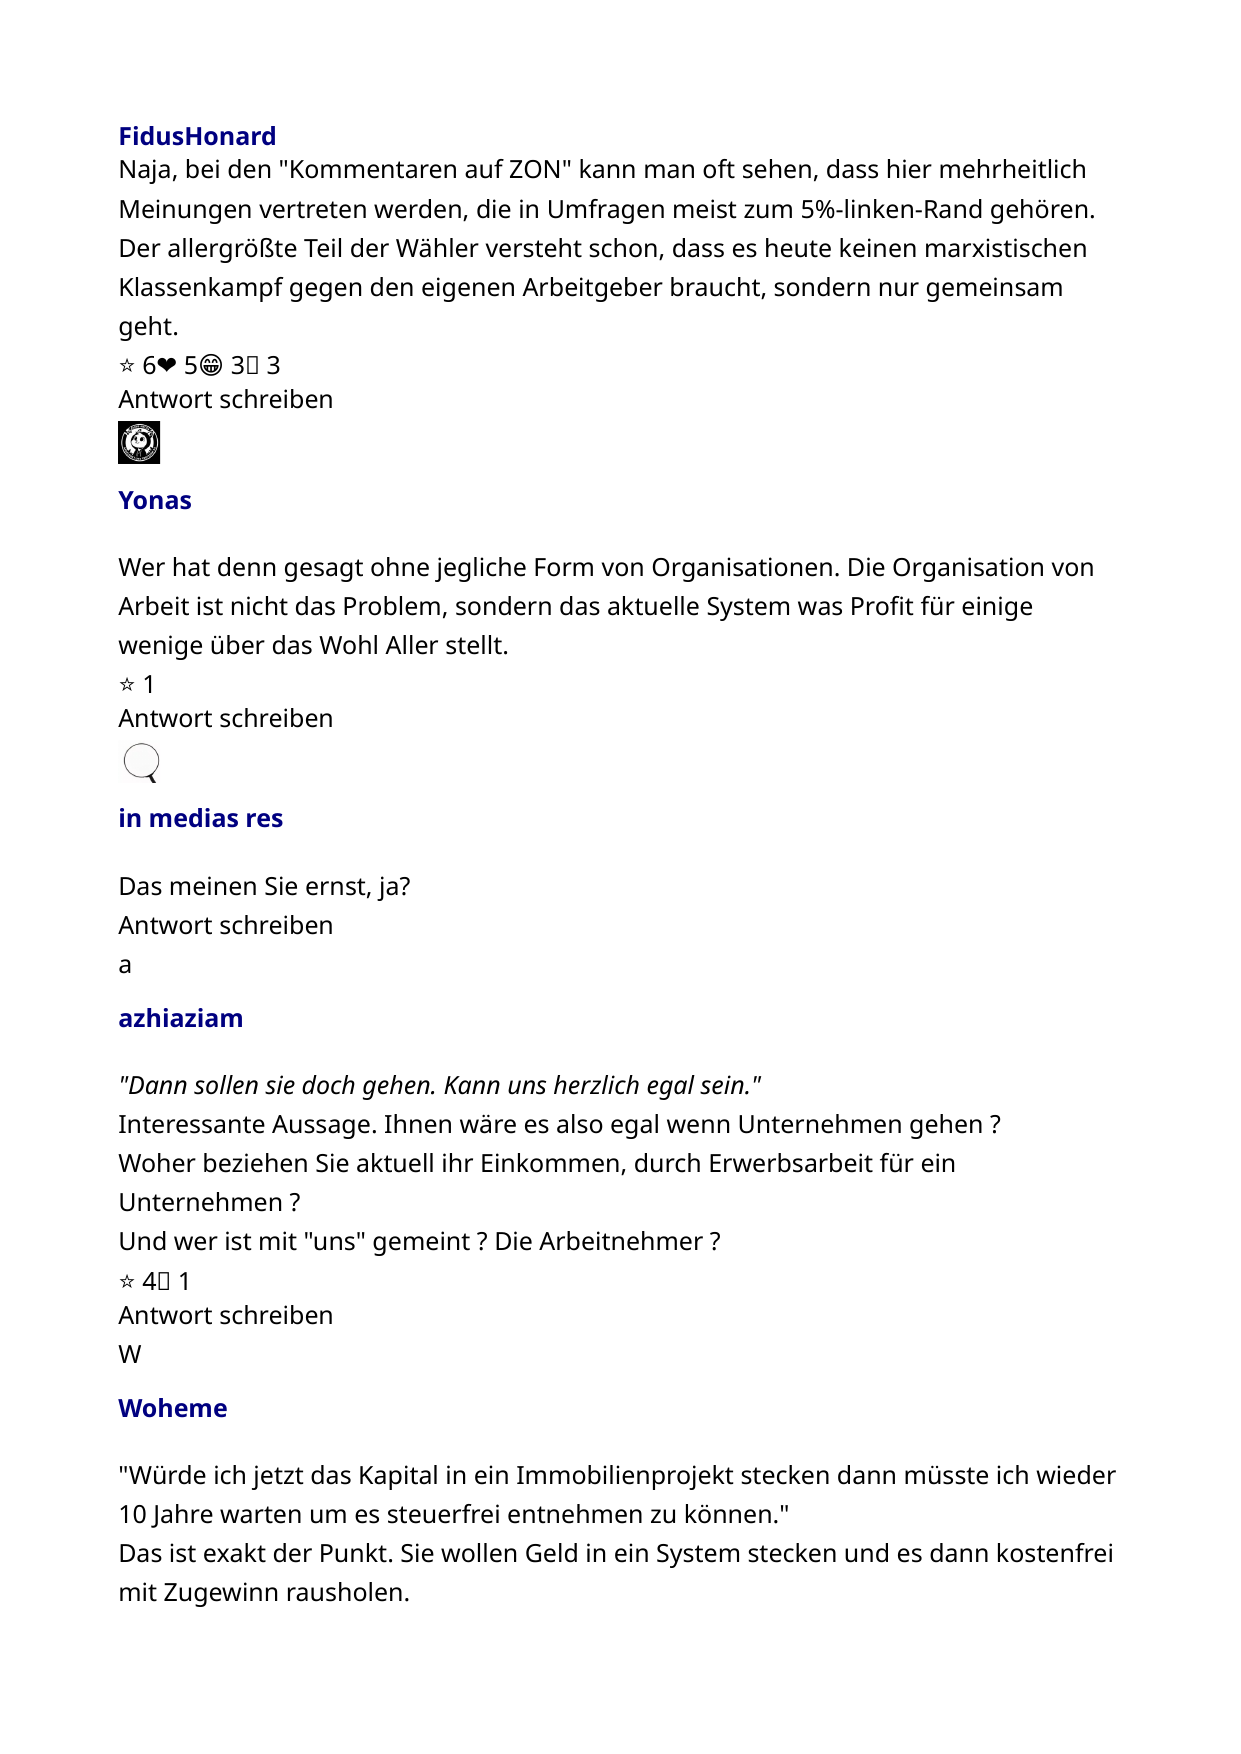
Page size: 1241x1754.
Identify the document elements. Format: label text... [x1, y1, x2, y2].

text "Dann sollen sie doch gehen. Kann uns herzlich egal sein." [118, 1067, 1122, 1101]
text Das ist exakt der Punkt. Sie wollen Geld in ein System stecken und es dann kostenfrei mit Zugewinn rausholen. [118, 1536, 1122, 1609]
text a [118, 947, 1122, 981]
text Antwort schreiben [118, 701, 1122, 735]
text ⭐️ 4🤨 1 [118, 1263, 1122, 1297]
subtitle FidusHonard [118, 118, 1122, 152]
subtitle Yonas [118, 482, 1122, 516]
text ⭐️ 1 [118, 667, 1122, 701]
subtitle in medias res [118, 801, 1122, 835]
subtitle azhiaziam [118, 1000, 1122, 1034]
text Woher beziehen Sie aktuell ihr Einkommen, durch Erwerbsarbeit für ein Unternehmen ? [118, 1146, 1122, 1219]
text "Würde ich jetzt das Kapital in ein Immobilienprojekt stecken dann müsste ich wieder 10 Jahre warten um es steuerfrei entnehmen zu können." [118, 1457, 1122, 1531]
text Wer hat denn gesagt ohne jegliche Form von Organisationen. Die Organisation von Arbeit ist nicht das Problem, sondern das aktuelle System was Profit für einige wenige über das Wohl Aller stellt. [118, 549, 1122, 662]
text Und wer ist mit "uns" gemeint ? Die Arbeitnehmer ? [118, 1224, 1122, 1258]
text W [118, 1336, 1122, 1371]
text Interessante Aussage. Ihnen wäre es also egal wenn Unternehmen gehen ? [118, 1107, 1122, 1141]
text Antwort schreiben [118, 1297, 1122, 1331]
text Antwort schreiben [118, 907, 1122, 941]
text Antwort schreiben [118, 382, 1122, 416]
text ⭐️ 6❤️ 5😁 3🤨 3 [118, 348, 1122, 382]
picture [118, 421, 161, 464]
text Naja, bei den "Kommentaren auf ZON" kann man oft sehen, dass hier mehrheitlich Meinungen vertreten werden, die in Umfragen meist zum 5%-linken-Rand gehören. Der allergrößte Teil der Wähler versteht schon, dass es heute keinen marxistischen Klassenkampf gegen den eigenen Arbeitgeber braucht, sondern nur gemeinsam geht. [118, 152, 1122, 343]
subtitle Woheme [118, 1390, 1122, 1424]
picture [118, 740, 161, 783]
text Das meinen Sie ernst, ja? [118, 868, 1122, 902]
